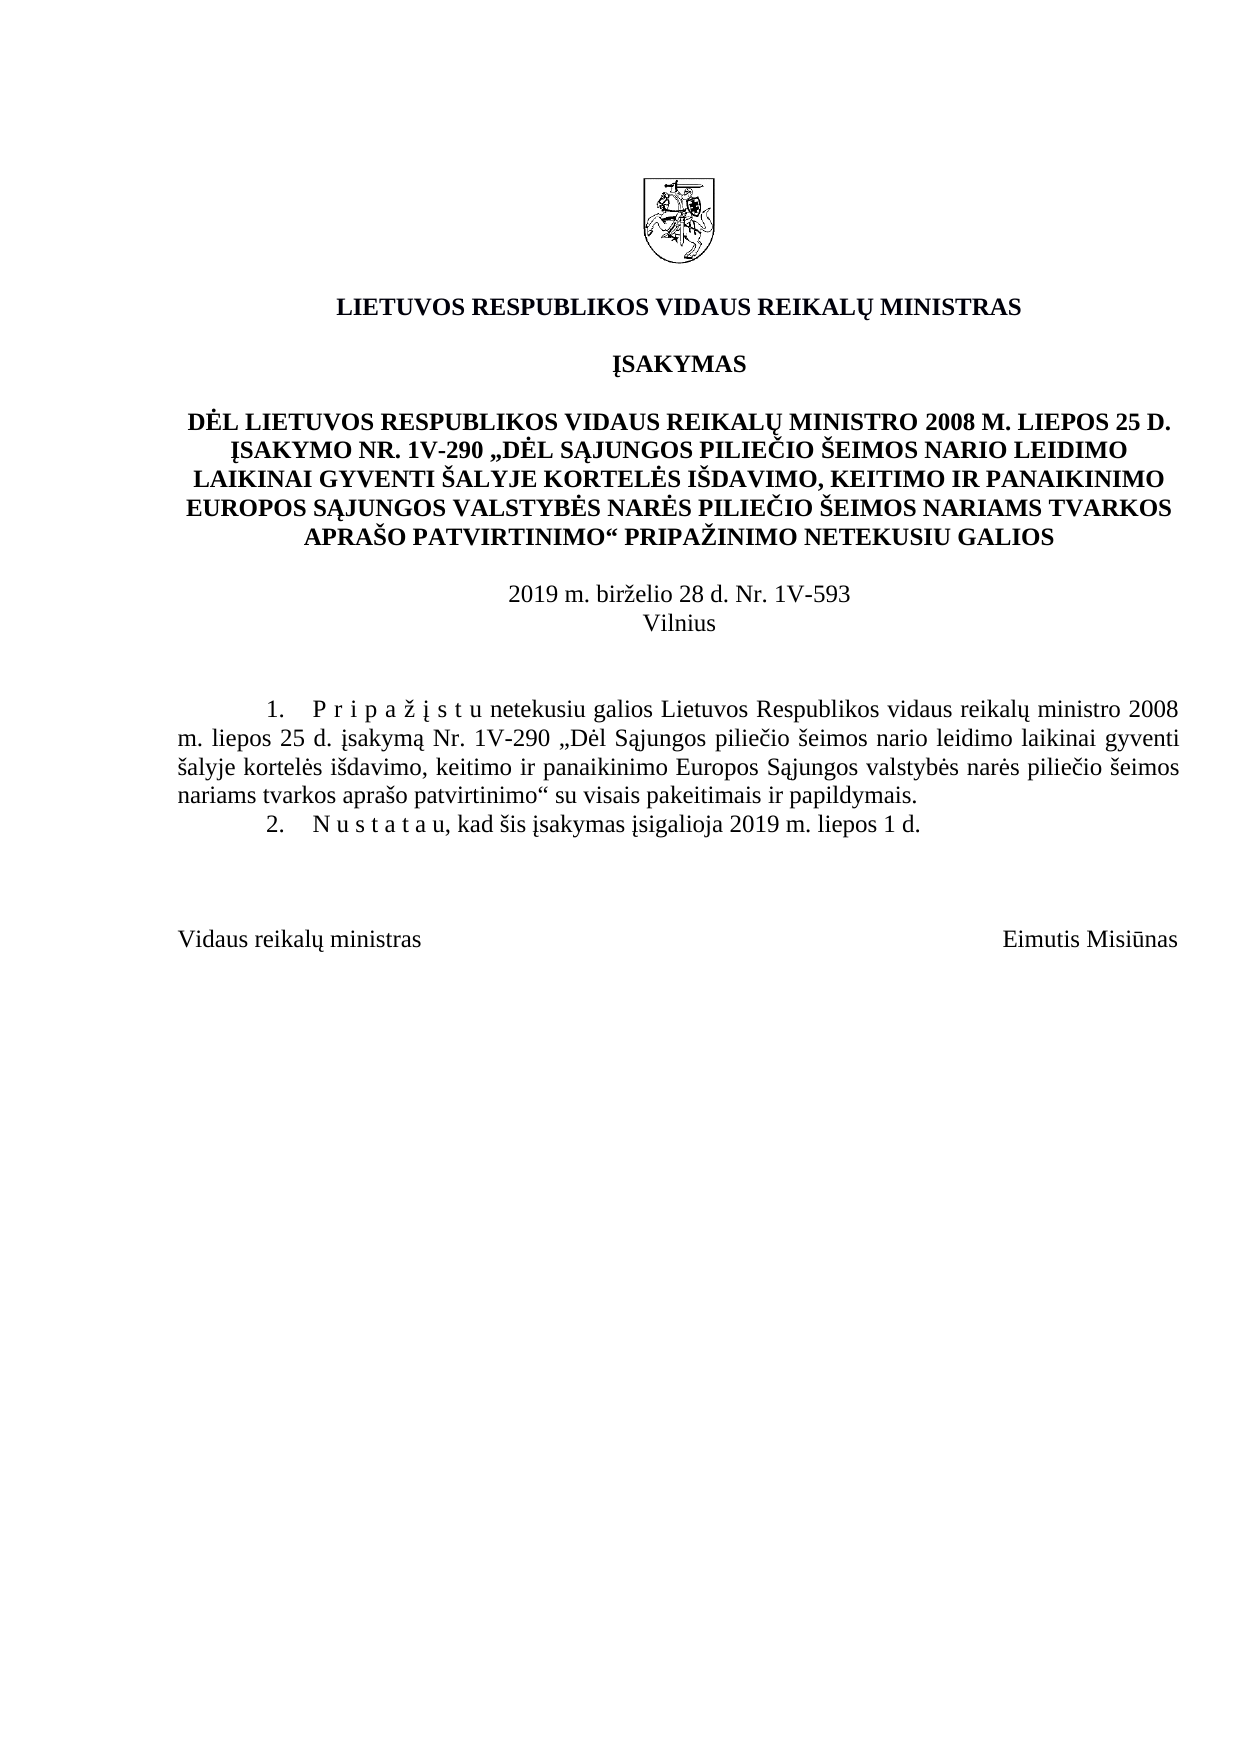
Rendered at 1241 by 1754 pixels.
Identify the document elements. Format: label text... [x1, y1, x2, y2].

text LIETUVOS RESPUBLIKOS VIDAUS REIKALŲ MINISTRAS [177, 292, 1181, 321]
text 2019 m. birželio 28 d. Nr. 1V-593 [177, 579, 1181, 608]
text 2. N u s t a t a u, kad šis įsakymas įsigalioja 2019 m. liepos 1 d. [177, 809, 1181, 838]
text ĮSAKYMAS [177, 349, 1181, 378]
text DĖL LIETUVOS RESPUBLIKOS VIDAUS REIKALŲ MINISTRO 2008 M. LIEPOS 25 D. ĮSAKYMO NR. 1V-290 „DĖL SĄJUNGOS PILIEČIO ŠEIMOS NARIO LEIDIMO LAIKINAI GYVENTI ŠALYJE KORTELĖS IŠDAVIMO, KEITIMO IR PANAIKINIMO EUROPOS SĄJUNGOS VALSTYBĖS NARĖS PILIEČIO ŠEIMOS NARIAMS TVARKOS APRAŠO PATVIRTINIMO“ PRIPAŽINIMO NETEKUSIU GALIOS [177, 407, 1181, 551]
text Vilnius [177, 608, 1181, 637]
text Vidaus reikalų ministras Eimutis Misiūnas [177, 924, 1181, 953]
text 1. P r i p a ž į s t u netekusiu galios Lietuvos Respublikos vidaus reikalų ministro 2008 m. liepos 25 d. įsakymą Nr. 1V-290 „Dėl Sąjungos piliečio šeimos nario leidimo laikinai gyventi šalyje kortelės išdavimo, keitimo ir panaikinimo Europos Sąjungos valstybės narės piliečio šeimos nariams tvarkos aprašo patvirtinimo“ su visais pakeitimais ir papildymais. [177, 694, 1181, 809]
